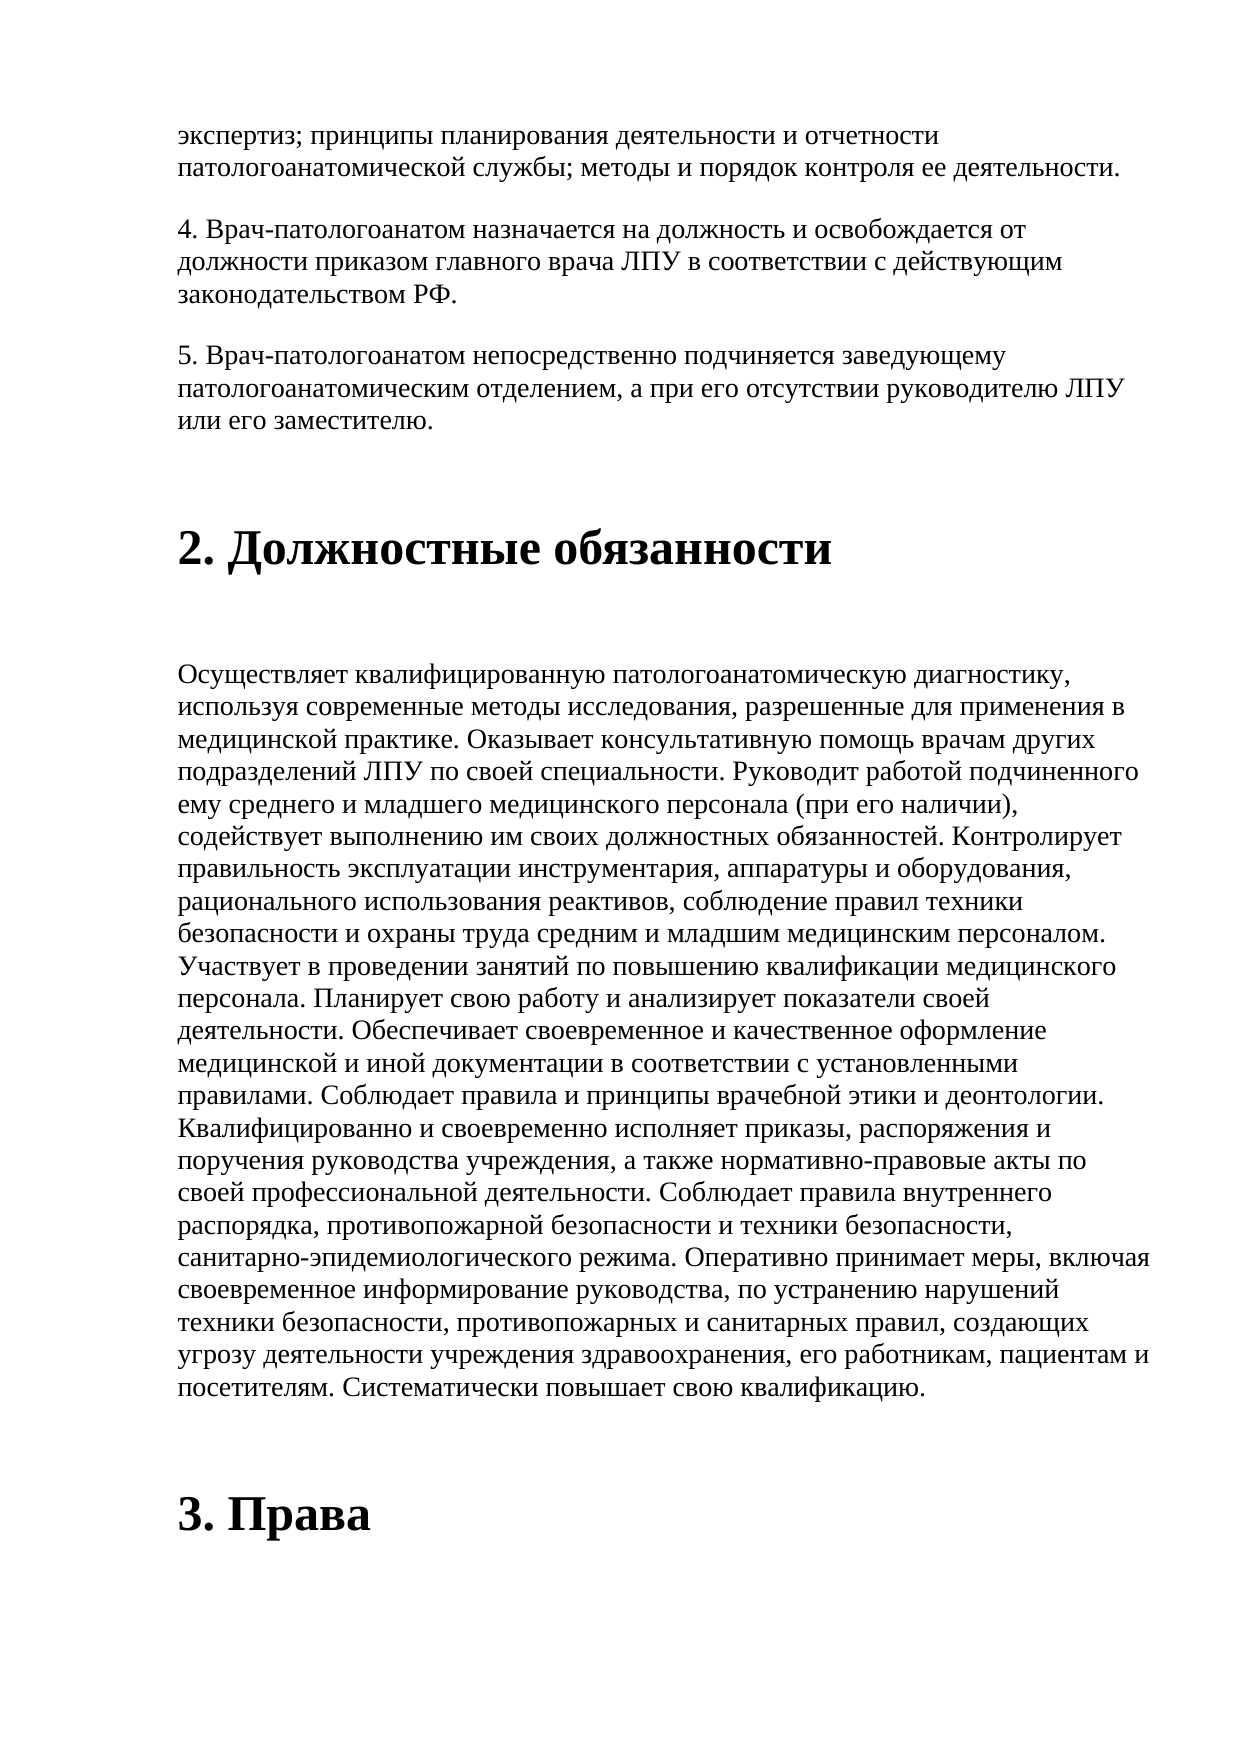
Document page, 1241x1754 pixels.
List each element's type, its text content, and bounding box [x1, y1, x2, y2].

text экспертиз; принципы планирования деятельности и отчетности патологоанатомической службы; методы и порядок контроля ее деятельности. [177, 118, 1152, 183]
text Осуществляет квалифицированную патологоанатомическую диагностику, используя современные методы исследования, разрешенные для применения в медицинской практике. Оказывает консультативную помощь врачам других подразделений ЛПУ по своей специальности. Руководит работой подчиненного ему среднего и младшего медицинского персонала (при его наличии), содействует выполнению им своих должностных обязанностей. Контролирует правильность эксплуатации инструментария, аппаратуры и оборудования, рационального использования реактивов, соблюдение правил техники безопасности и охраны труда средним и младшим медицинским персоналом. Участвует в проведении занятий по повышению квалификации медицинского персонала. Планирует свою работу и анализирует показатели своей деятельности. Обеспечивает своевременное и качественное оформление медицинской и иной документации в соответствии с установленными правилами. Соблюдает правила и принципы врачебной этики и деонтологии. Квалифицированно и своевременно исполняет приказы, распоряжения и поручения руководства учреждения, а также нормативно-правовые акты по своей профессиональной деятельности. Соблюдает правила внутреннего распорядка, противопожарной безопасности и техники безопасности, санитарно-эпидемиологического режима. Оперативно принимает меры, включая своевременное информирование руководства, по устранению нарушений техники безопасности, противопожарных и санитарных правил, создающих угрозу деятельности учреждения здравоохранения, его работникам, пациентам и посетителям. Систематически повышает свою квалификацию. [177, 657, 1152, 1402]
text 4. Врач-патологоанатом назначается на должность и освобождается от должности приказом главного врача ЛПУ в соответствии с действующим законодательством РФ. [177, 212, 1152, 309]
subtitle 3. Права [177, 1484, 1152, 1542]
subtitle 2. Должностные обязанности [177, 518, 1152, 575]
text 5. Врач-патологоанатом непосредственно подчиняется заведующему патологоанатомическим отделением, а при его отсутствии руководителю ЛПУ или его заместителю. [177, 338, 1152, 436]
